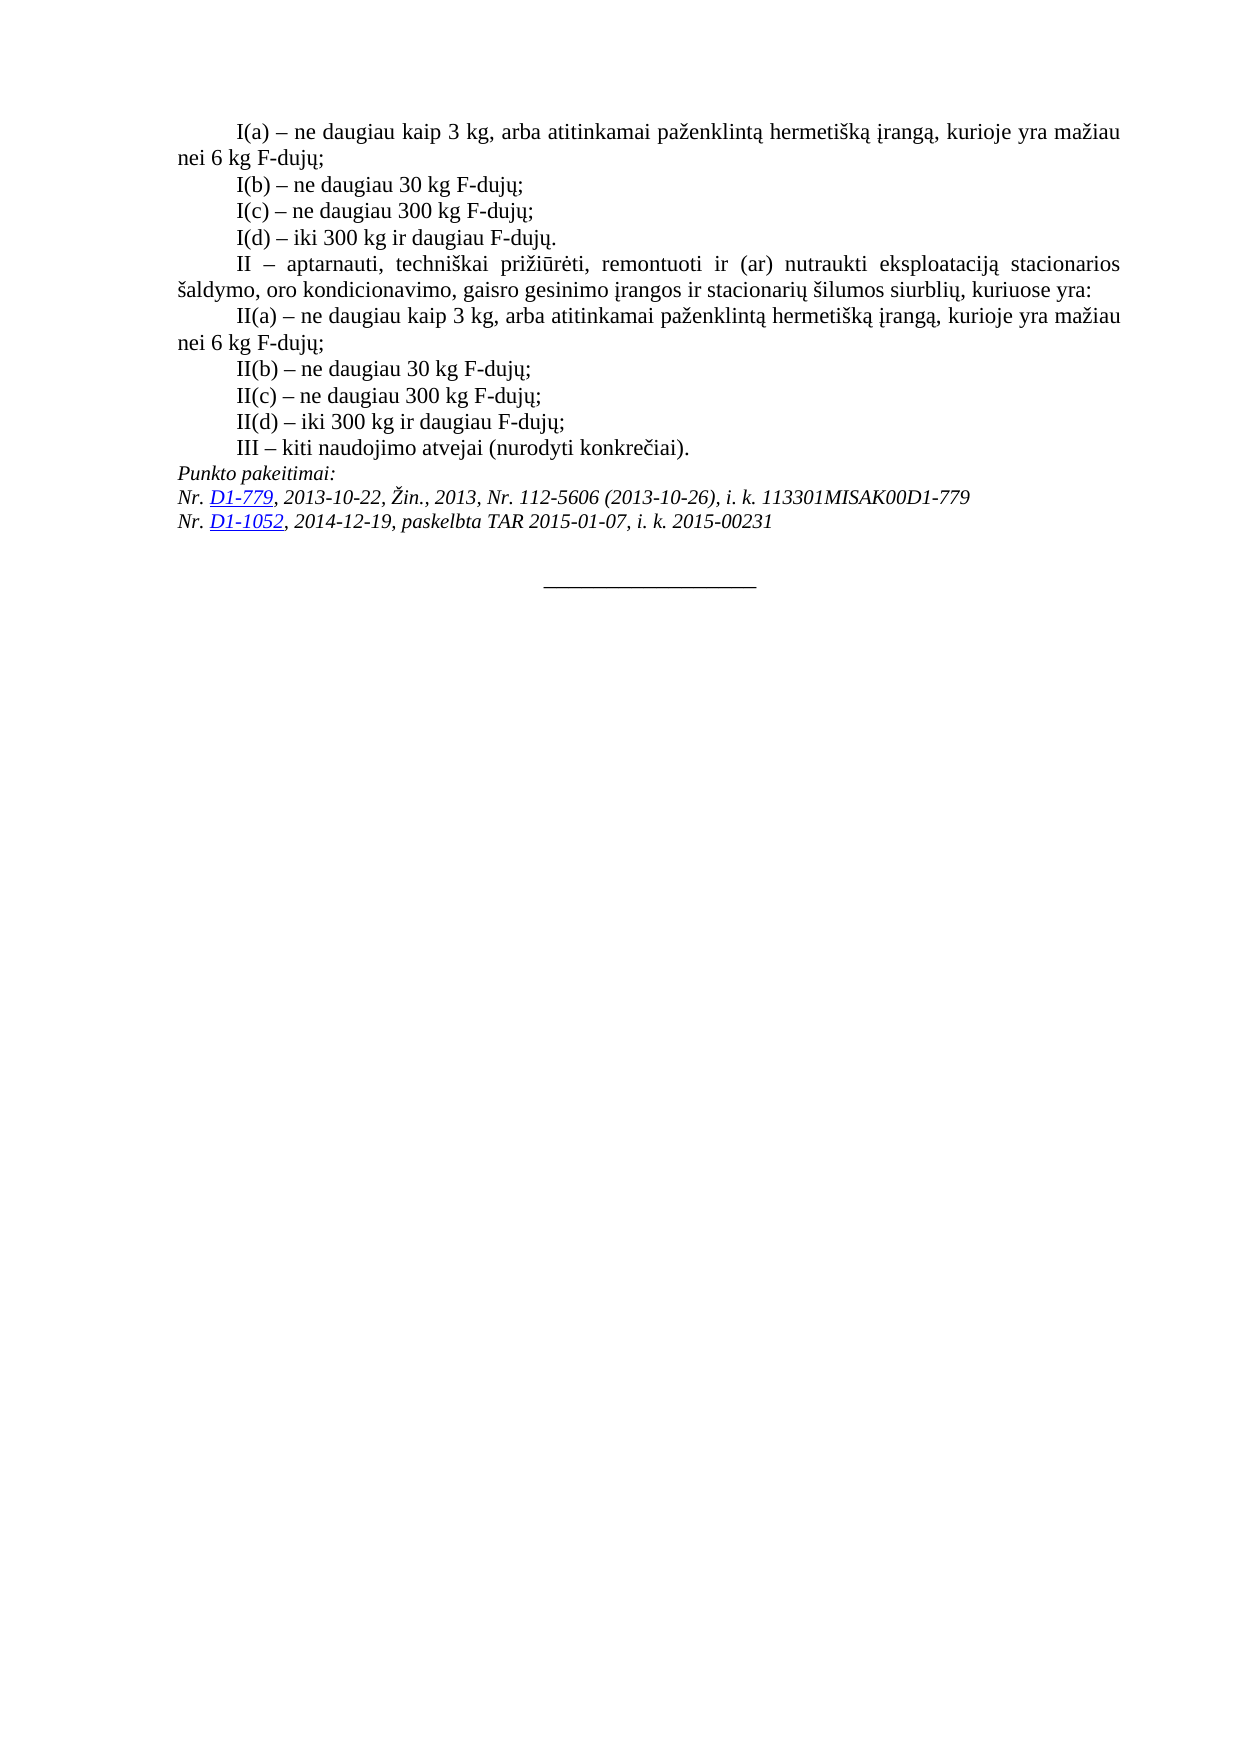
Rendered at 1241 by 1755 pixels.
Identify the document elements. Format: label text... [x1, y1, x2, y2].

text III – kiti naudojimo atvejai (nurodyti konkrečiai). [177, 434, 1122, 461]
text II(d) – iki 300 kg ir daugiau F-dujų; [177, 408, 1122, 434]
text II(c) – ne daugiau 300 kg F-dujų; [177, 382, 1122, 408]
text Punkto pakeitimai: [177, 461, 1122, 485]
text _________________ [177, 562, 1122, 590]
text Nr. D1-1052, 2014-12-19, paskelbta TAR 2015-01-07, i. k. 2015-00231 [177, 509, 1122, 533]
text Nr. D1-779, 2013-10-22, Žin., 2013, Nr. 112-5606 (2013-10-26), i. k. 113301MISAK00D1-779 [177, 485, 1122, 509]
text II(b) – ne daugiau 30 kg F-dujų; [177, 355, 1122, 382]
text I(b) – ne daugiau 30 kg F-dujų; [177, 171, 1122, 197]
text I(c) – ne daugiau 300 kg F-dujų; [177, 197, 1122, 223]
text II(a) – ne daugiau kaip 3 kg, arba atitinkamai paženklintą hermetišką įrangą, kurioje yra mažiau nei 6 kg F-dujų; [177, 303, 1122, 355]
text I(d) – iki 300 kg ir daugiau F-dujų. [177, 223, 1122, 250]
text I(a) – ne daugiau kaip 3 kg, arba atitinkamai paženklintą hermetišką įrangą, kurioje yra mažiau nei 6 kg F-dujų; [177, 118, 1122, 171]
text II – aptarnauti, techniškai prižiūrėti, remontuoti ir (ar) nutraukti eksploataciją stacionarios šaldymo, oro kondicionavimo, gaisro gesinimo įrangos ir stacionarių šilumos siurblių, kuriuose yra: [177, 250, 1122, 303]
